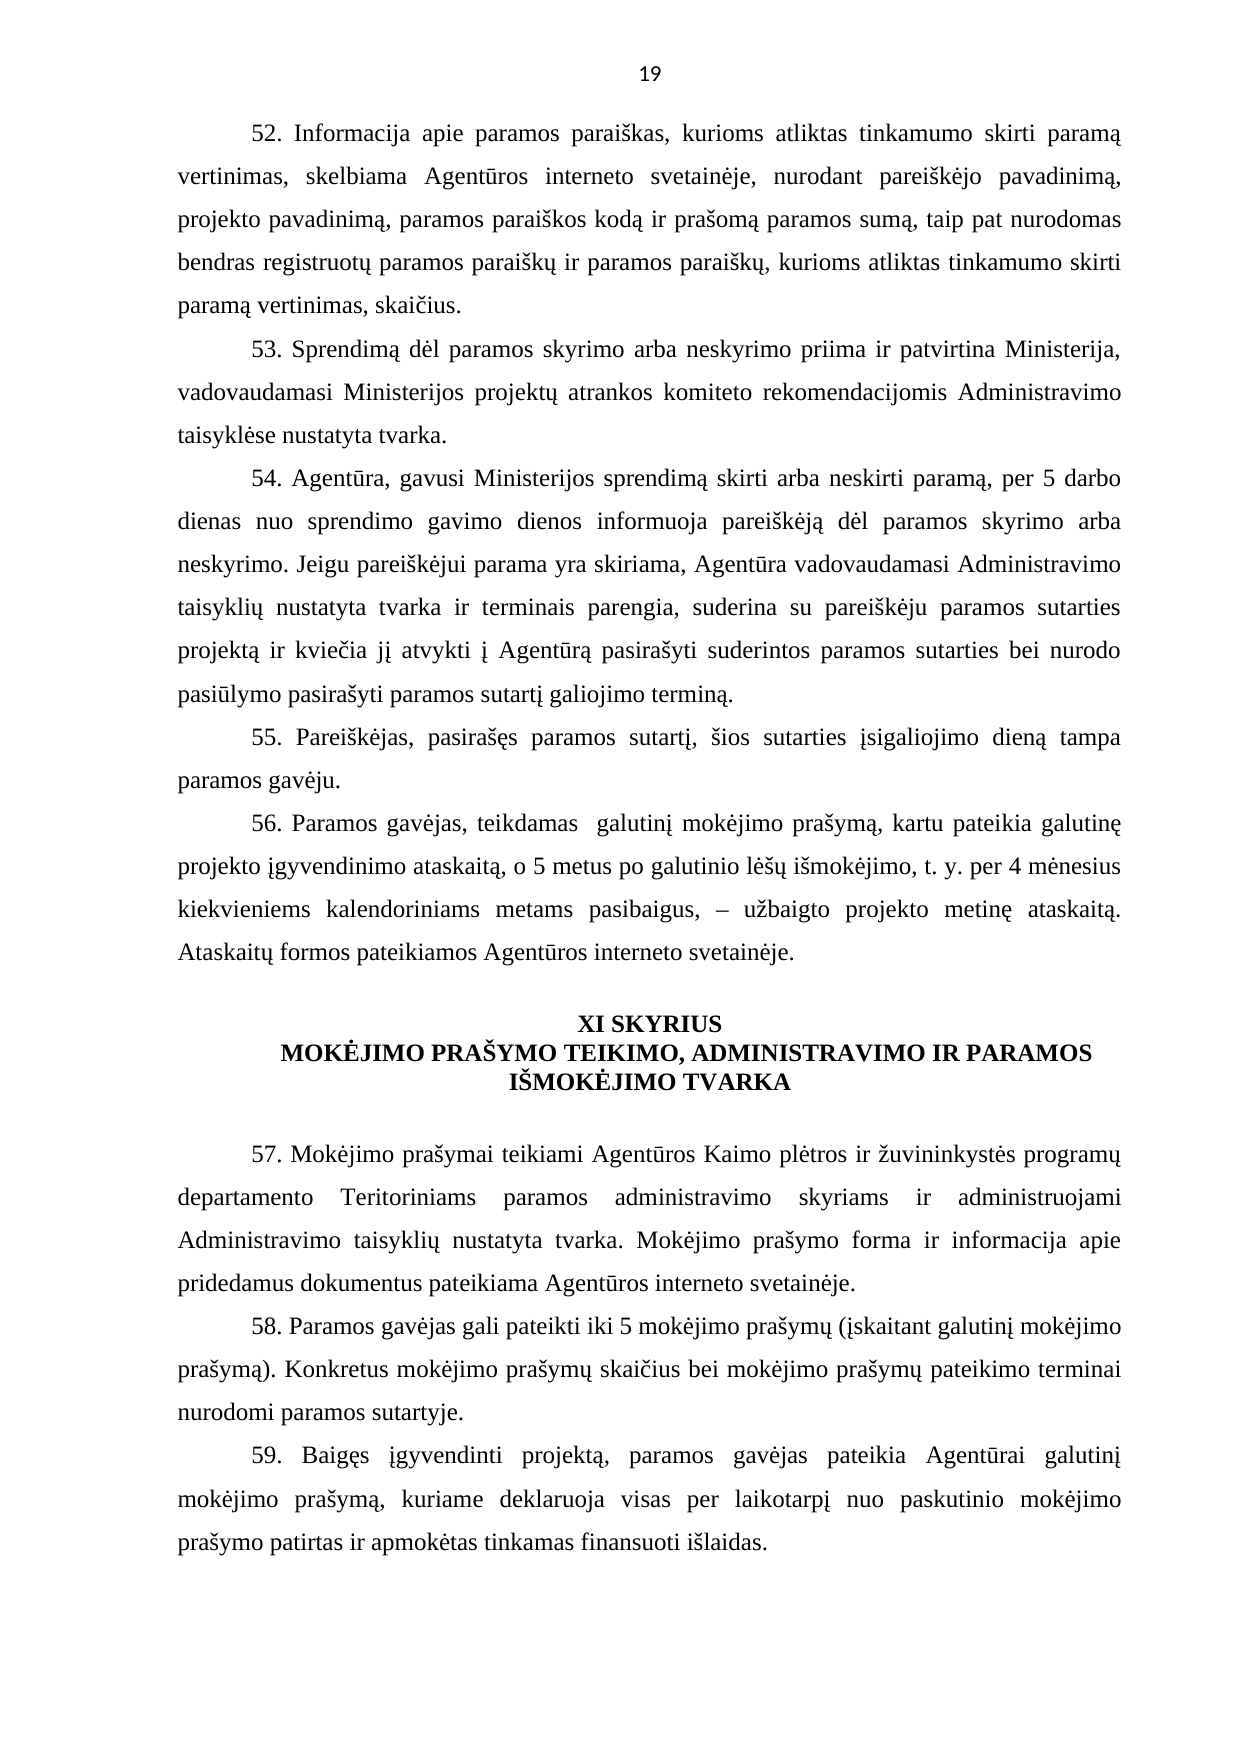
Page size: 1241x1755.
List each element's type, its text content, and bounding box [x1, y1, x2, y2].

text 59. Baigęs įgyvendinti projektą, paramos gavėjas pateikia Agentūrai galutinį mokėjimo prašymą, kuriame deklaruoja visas per laikotarpį nuo paskutinio mokėjimo prašymo patirtas ir apmokėtas tinkamas finansuoti išlaidas. [177, 1441, 1122, 1556]
text 54. Agentūra, gavusi Ministerijos sprendimą skirti arba neskirti paramą, per 5 darbo dienas nuo sprendimo gavimo dienos informuoja pareiškėją dėl paramos skyrimo arba neskyrimo. Jeigu pareiškėjui parama yra skiriama, Agentūra vadovaudamasi Administravimo taisyklių nustatyta tvarka ir terminais parengia, suderina su pareiškėju paramos sutarties projektą ir kviečia jį atvykti į Agentūrą pasirašyti suderintos paramos sutarties bei nurodo pasiūlymo pasirašyti paramos sutartį galiojimo terminą. [177, 463, 1122, 707]
text 52. Informacija apie paramos paraiškas, kurioms atliktas tinkamumo skirti paramą vertinimas, skelbiama Agentūros interneto svetainėje, nurodant pareiškėjo pavadinimą, projekto pavadinimą, paramos paraiškos kodą ir prašomą paramos sumą, taip pat nurodomas bendras registruotų paramos paraiškų ir paramos paraiškų, kurioms atliktas tinkamumo skirti paramą vertinimas, skaičius. [177, 118, 1122, 319]
text XI SKYRIUS [177, 1009, 1122, 1038]
text 56. Paramos gavėjas, teikdamas galutinį mokėjimo prašymą, kartu pateikia galutinę projekto įgyvendinimo ataskaitą, o 5 metus po galutinio lėšų išmokėjimo, t. y. per 4 mėnesius kiekvieniems kalendoriniams metams pasibaigus, – užbaigto projekto metinę ataskaitą. Ataskaitų formos pateikiamos Agentūros interneto svetainėje. [177, 808, 1122, 966]
text 55. Pareiškėjas, pasirašęs paramos sutartį, šios sutarties įsigaliojimo dieną tampa paramos gavėju. [177, 722, 1122, 794]
text 58. Paramos gavėjas gali pateikti iki 5 mokėjimo prašymų (įskaitant galutinį mokėjimo prašymą). Konkretus mokėjimo prašymų skaičius bei mokėjimo prašymų pateikimo terminai nurodomi paramos sutartyje. [177, 1311, 1122, 1426]
text 53. Sprendimą dėl paramos skyrimo arba neskyrimo priima ir patvirtina Ministerija, vadovaudamasi Ministerijos projektų atrankos komiteto rekomendacijomis Administravimo taisyklėse nustatyta tvarka. [177, 334, 1122, 449]
text MOKĖJIMO PRAŠYMO TEIKIMO, ADMINISTRAVIMO IR PARAMOS IŠMOKĖJIMO TVARKA [177, 1038, 1122, 1096]
text 57. Mokėjimo prašymai teikiami Agentūros Kaimo plėtros ir žuvininkystės programų departamento Teritoriniams paramos administravimo skyriams ir administruojami Administravimo taisyklių nustatyta tvarka. Mokėjimo prašymo forma ir informacija apie pridedamus dokumentus pateikiama Agentūros interneto svetainėje. [177, 1139, 1122, 1297]
